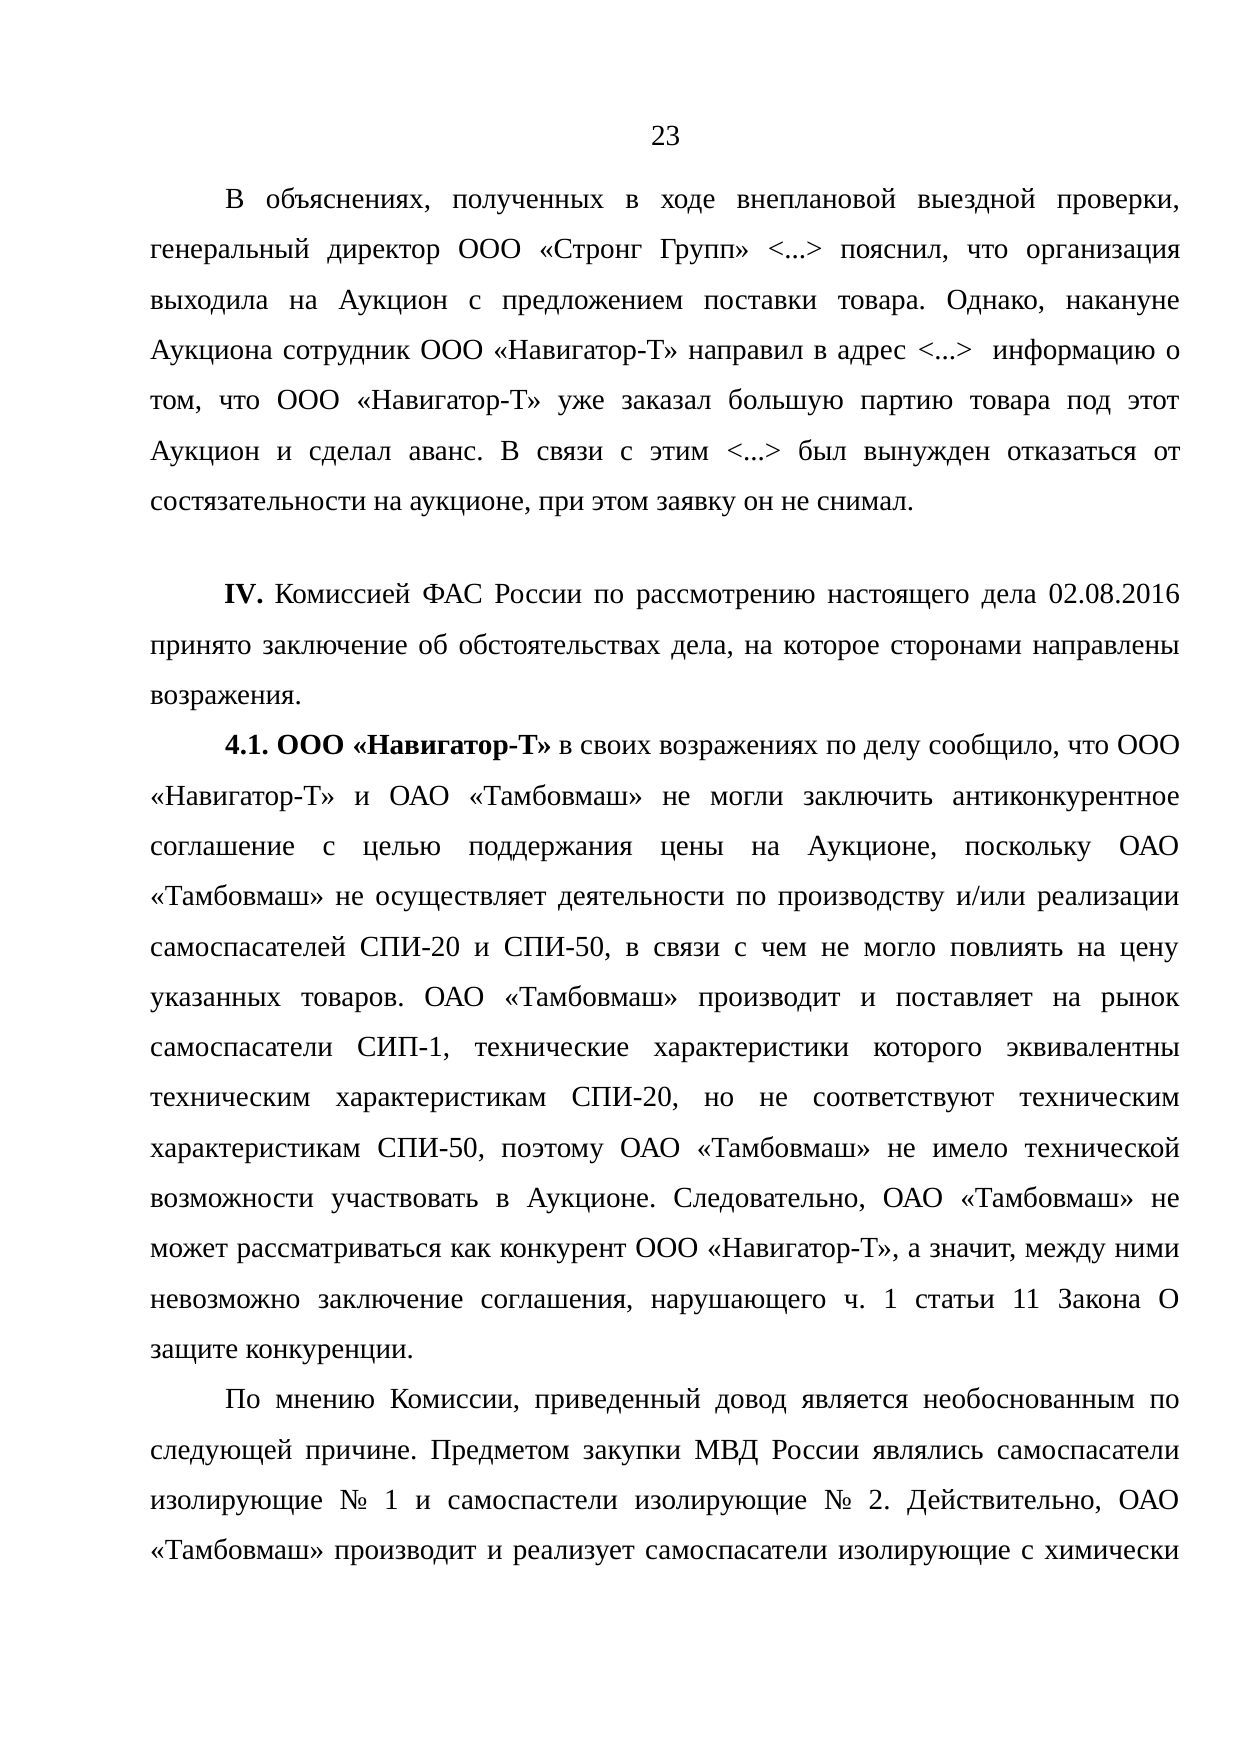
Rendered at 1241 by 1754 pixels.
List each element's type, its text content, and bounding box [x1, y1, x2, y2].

text По мнению Комиссии, приведенный довод является необоснованным по следующей причине. Предметом закупки МВД России являлись самоспасатели изолирующие № 1 и самоспастели изолирующие № 2. Действительно, ОАО «Тамбовмаш» производит и реализует самоспасатели изолирующие с химически [150, 1381, 1181, 1566]
text 4.1. ООО «Навигатор-Т» в своих возражениях по делу сообщило, что ООО «Навигатор-Т» и ОАО «Тамбовмаш» не могли заключить антиконкурентное соглашение с целью поддержания цены на Аукционе, поскольку ОАО «Тамбовмаш» не осуществляет деятельности по производству и/или реализации самоспасателей СПИ-20 и СПИ-50, в связи с чем не могло повлиять на цену указанных товаров. ОАО «Тамбовмаш» производит и поставляет на рынок самоспасатели СИП-1, технические характеристики которого эквивалентны техническим характеристикам СПИ-20, но не соответствуют техническим характеристикам СПИ-50, поэтому ОАО «Тамбовмаш» не имело технической возможности участвовать в Аукционе. Следовательно, ОАО «Тамбовмаш» не может рассматриваться как конкурент ООО «Навигатор-Т», а значит, между ними невозможно заключение соглашения, нарушающего ч. 1 статьи 11 Закона О защите конкуренции. [150, 727, 1181, 1365]
text IV. Комиссией ФАС России по рассмотрению настоящего дела 02.08.2016 принято заключение об обстоятельствах дела, на которое сторонами направлены возражения. [150, 576, 1181, 711]
text В объяснениях, полученных в ходе внеплановой выездной проверки, генеральный директор ООО «Стронг Групп» <...> пояснил, что организация выходила на Аукцион с предложением поставки товара. Однако, накануне Аукциона сотрудник ООО «Навигатор-Т» направил в адрес <...> информацию о том, что ООО «Навигатор-Т» уже заказал большую партию товара под этот Аукцион и сделал аванс. В связи с этим <...> был вынужден отказаться от состязательности на аукционе, при этом заявку он не снимал. [150, 181, 1181, 517]
